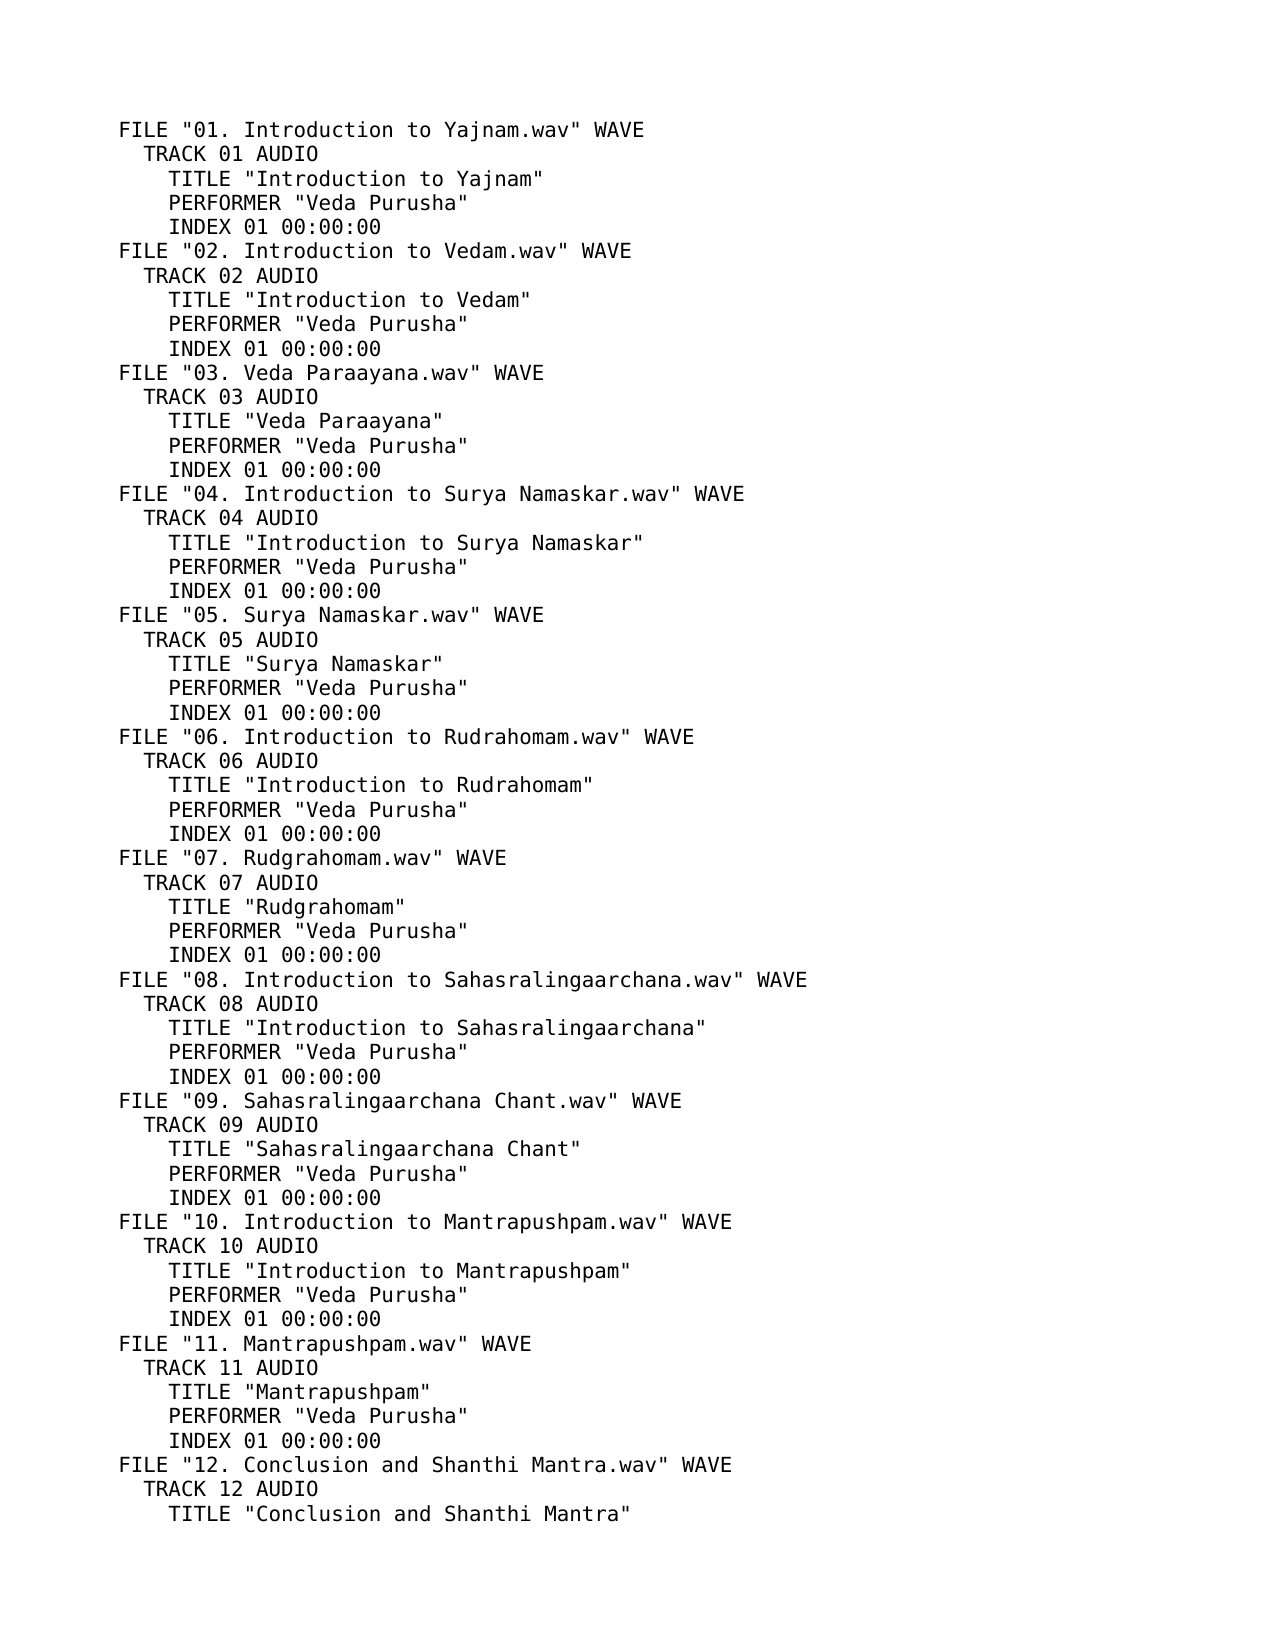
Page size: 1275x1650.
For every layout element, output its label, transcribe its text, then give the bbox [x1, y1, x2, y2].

text TRACK 11 AUDIO [118, 1356, 1157, 1380]
text FILE "11. Mantrapushpam.wav" WAVE [118, 1332, 1157, 1356]
text TITLE "Conclusion and Shanthi Mantra" [118, 1502, 1157, 1526]
text FILE "04. Introduction to Surya Namaskar.wav" WAVE [118, 482, 1157, 506]
text TRACK 12 AUDIO [118, 1477, 1157, 1502]
text INDEX 01 00:00:00 [118, 1307, 1157, 1332]
text TRACK 01 AUDIO [118, 142, 1157, 167]
text TITLE "Surya Namaskar" [118, 652, 1157, 676]
text FILE "06. Introduction to Rudrahomam.wav" WAVE [118, 725, 1157, 749]
text PERFORMER "Veda Purusha" [118, 1162, 1157, 1186]
text FILE "10. Introduction to Mantrapushpam.wav" WAVE [118, 1210, 1157, 1234]
text FILE "01. Introduction to Yajnam.wav" WAVE [118, 118, 1157, 142]
text TRACK 05 AUDIO [118, 628, 1157, 652]
text INDEX 01 00:00:00 [118, 458, 1157, 482]
text PERFORMER "Veda Purusha" [118, 919, 1157, 943]
text TITLE "Introduction to Sahasralingaarchana" [118, 1016, 1157, 1040]
text TITLE "Introduction to Mantrapushpam" [118, 1259, 1157, 1283]
text FILE "03. Veda Paraayana.wav" WAVE [118, 361, 1157, 385]
text TRACK 04 AUDIO [118, 506, 1157, 531]
text TITLE "Introduction to Vedam" [118, 288, 1157, 312]
text TRACK 08 AUDIO [118, 992, 1157, 1016]
text PERFORMER "Veda Purusha" [118, 555, 1157, 579]
text FILE "09. Sahasralingaarchana Chant.wav" WAVE [118, 1089, 1157, 1113]
text INDEX 01 00:00:00 [118, 1186, 1157, 1210]
text PERFORMER "Veda Purusha" [118, 434, 1157, 458]
text PERFORMER "Veda Purusha" [118, 312, 1157, 337]
text TRACK 03 AUDIO [118, 385, 1157, 409]
text FILE "07. Rudgrahomam.wav" WAVE [118, 846, 1157, 871]
text TITLE "Veda Paraayana" [118, 409, 1157, 434]
text PERFORMER "Veda Purusha" [118, 1404, 1157, 1429]
text PERFORMER "Veda Purusha" [118, 1283, 1157, 1307]
text TITLE "Rudgrahomam" [118, 895, 1157, 919]
text INDEX 01 00:00:00 [118, 701, 1157, 725]
text PERFORMER "Veda Purusha" [118, 191, 1157, 215]
text TRACK 07 AUDIO [118, 871, 1157, 895]
text FILE "05. Surya Namaskar.wav" WAVE [118, 603, 1157, 628]
text TRACK 02 AUDIO [118, 264, 1157, 288]
text PERFORMER "Veda Purusha" [118, 1040, 1157, 1065]
text TITLE "Mantrapushpam" [118, 1380, 1157, 1404]
text TRACK 06 AUDIO [118, 749, 1157, 773]
text TITLE "Sahasralingaarchana Chant" [118, 1137, 1157, 1162]
text INDEX 01 00:00:00 [118, 943, 1157, 968]
text INDEX 01 00:00:00 [118, 1065, 1157, 1089]
text INDEX 01 00:00:00 [118, 215, 1157, 239]
text TITLE "Introduction to Surya Namaskar" [118, 531, 1157, 555]
text TITLE "Introduction to Yajnam" [118, 167, 1157, 191]
text INDEX 01 00:00:00 [118, 822, 1157, 846]
text TITLE "Introduction to Rudrahomam" [118, 773, 1157, 798]
text PERFORMER "Veda Purusha" [118, 798, 1157, 822]
text TRACK 09 AUDIO [118, 1113, 1157, 1137]
text FILE "02. Introduction to Vedam.wav" WAVE [118, 239, 1157, 264]
text INDEX 01 00:00:00 [118, 337, 1157, 361]
text INDEX 01 00:00:00 [118, 579, 1157, 603]
text FILE "08. Introduction to Sahasralingaarchana.wav" WAVE [118, 968, 1157, 992]
text PERFORMER "Veda Purusha" [118, 676, 1157, 701]
text INDEX 01 00:00:00 [118, 1429, 1157, 1453]
text TRACK 10 AUDIO [118, 1234, 1157, 1259]
text FILE "12. Conclusion and Shanthi Mantra.wav" WAVE [118, 1453, 1157, 1477]
